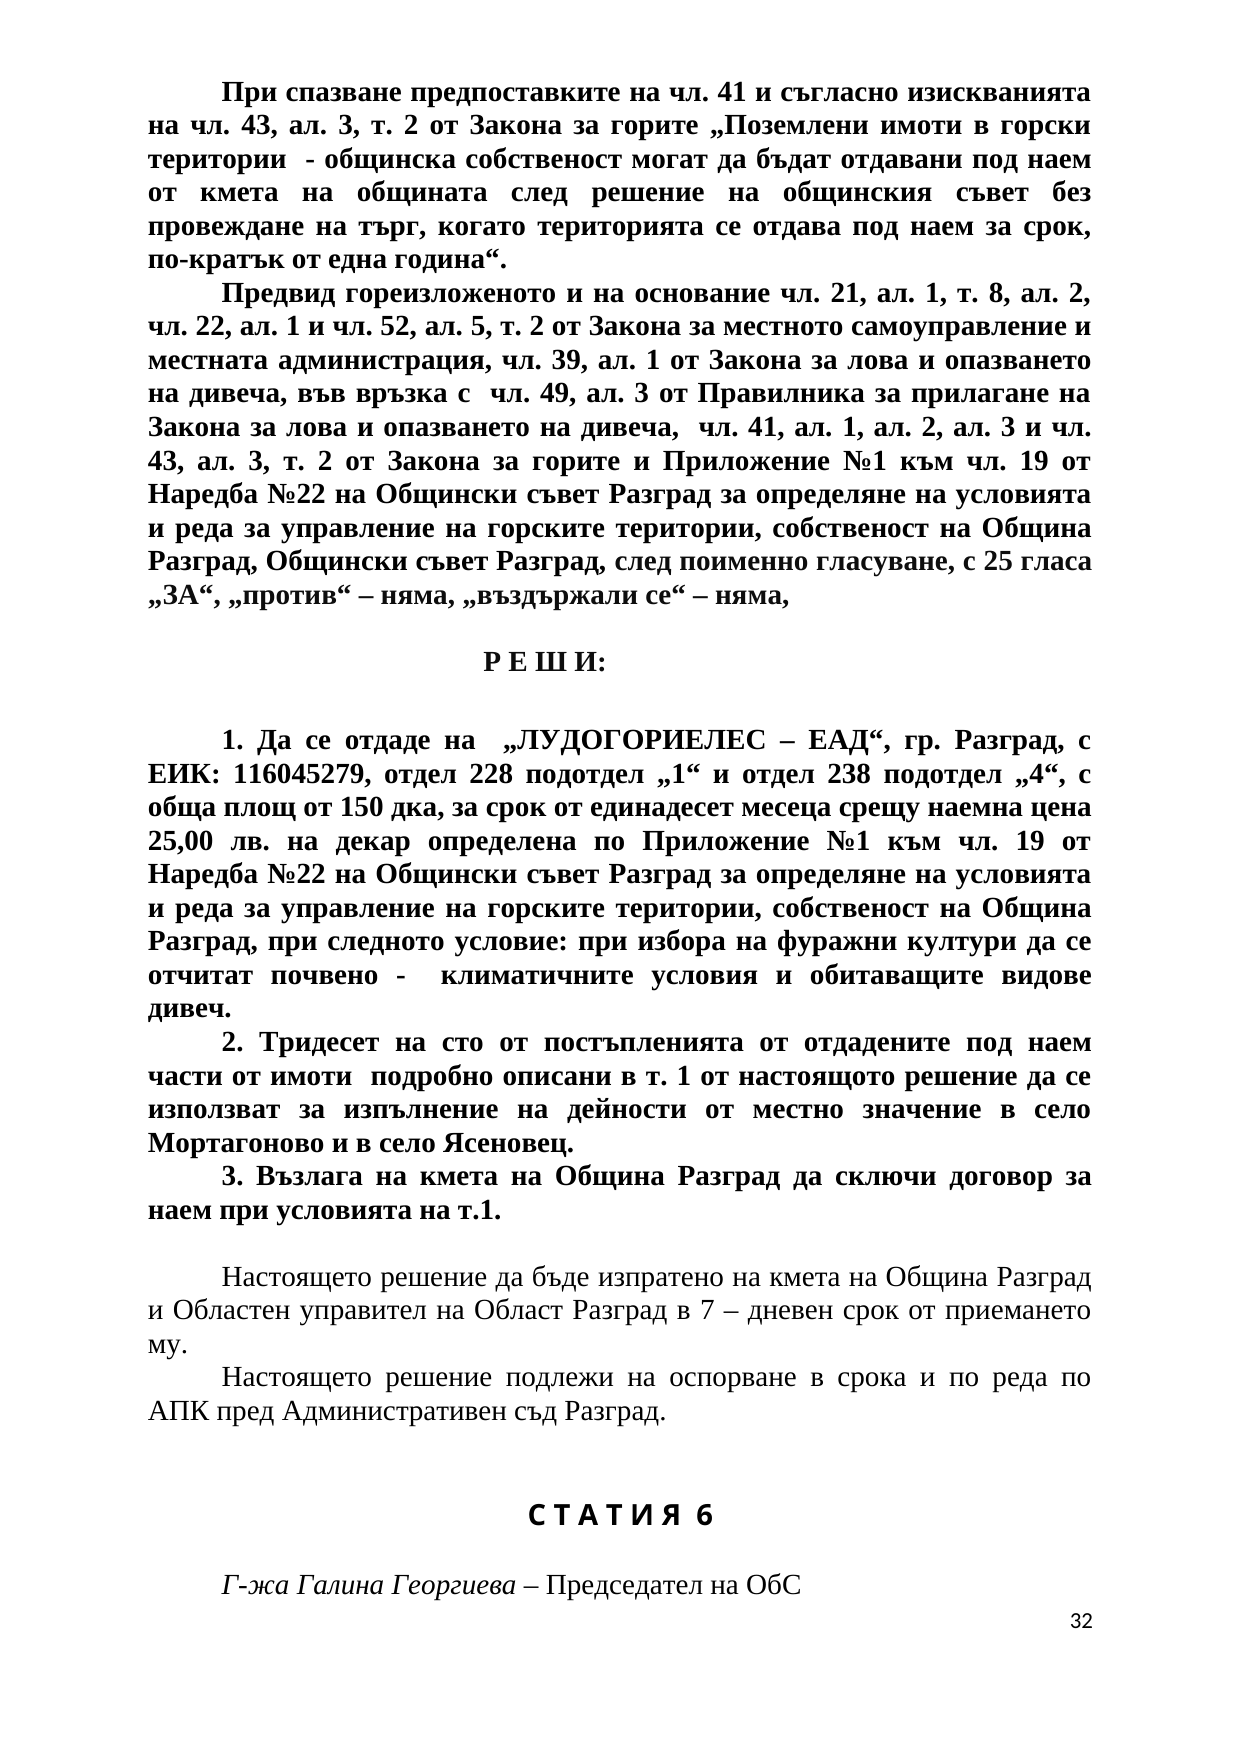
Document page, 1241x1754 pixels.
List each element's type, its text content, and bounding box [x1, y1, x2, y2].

text С Т А Т И Я 6 [148, 1494, 1093, 1533]
text Настоящето решение да бъде изпратено на кмета на Община Разград и Областен управител на Област Разград в 7 – дневен срок от приемането му. [148, 1259, 1093, 1359]
text Настоящето решение подлежи на оспорване в срока и по реда по АПК пред Административен съд Разград. [148, 1359, 1093, 1427]
text 3. Възлага на кмета на Община Разград да сключи договор за наем при условията на т.1. [148, 1158, 1093, 1225]
text Г-жа Галина Георгиева – Председател на ОбС [148, 1567, 1093, 1601]
text При спазване предпоставките на чл. 41 и съгласно изискванията на чл. 43, ал. 3, т. 2 от Закона за горите „Поземлени имоти в горски територии - общинска собственост могат да бъдат отдавани под наем от кмета на общината след решение на общинския съвет без провеждане на търг, когато територията се отдава под наем за срок, по-кратък от една година“. [148, 74, 1093, 275]
text Предвид гореизложеното и на основание чл. 21, ал. 1, т. 8, ал. 2, чл. 22, ал. 1 и чл. 52, ал. 5, т. 2 от Закона за местното самоуправление и местната администрация, чл. 39, ал. 1 от Закона за лова и опазването на дивеча, във връзка с чл. 49, ал. 3 от Правилника за прилагане на Закона за лова и опазването на дивеча, чл. 41, ал. 1, ал. 2, ал. 3 и чл. 43, ал. 3, т. 2 от Закона за горите и Приложение №1 към чл. 19 от Наредба №22 на Общински съвет Разград за определяне на условията и реда за управление на горските територии, собственост на Община Разград, Общински съвет Разград, след поименно гласуване, с 25 гласа „ЗА“, „против“ – няма, „въздържали се“ – няма, [148, 275, 1093, 610]
text 1. Да се отдаде на „ЛУДОГОРИЕЛЕС – ЕАД“, гр. Разград, с ЕИК: 116045279, отдел 228 подотдел „1“ и отдел 238 подотдел „4“, с обща площ от 150 дка, за срок от единадесет месеца срещу наемна цена 25,00 лв. на декар определена по Приложение №1 към чл. 19 от Наредба №22 на Общински съвет Разград за определяне на условията и реда за управление на горските територии, собственост на Община Разград, при следното условие: при избора на фуражни култури да се отчитат почвено - климатичните условия и обитаващите видове дивеч. [148, 722, 1093, 1024]
text 2. Тридесет на сто от постъпленията от отдадените под наем части от имоти подробно описани в т. 1 от настоящото решение да се използват за изпълнение на дейности от местно значение в село Мортагоново и в село Ясеновец. [148, 1024, 1093, 1158]
text Р Е Ш И: [148, 644, 1093, 677]
